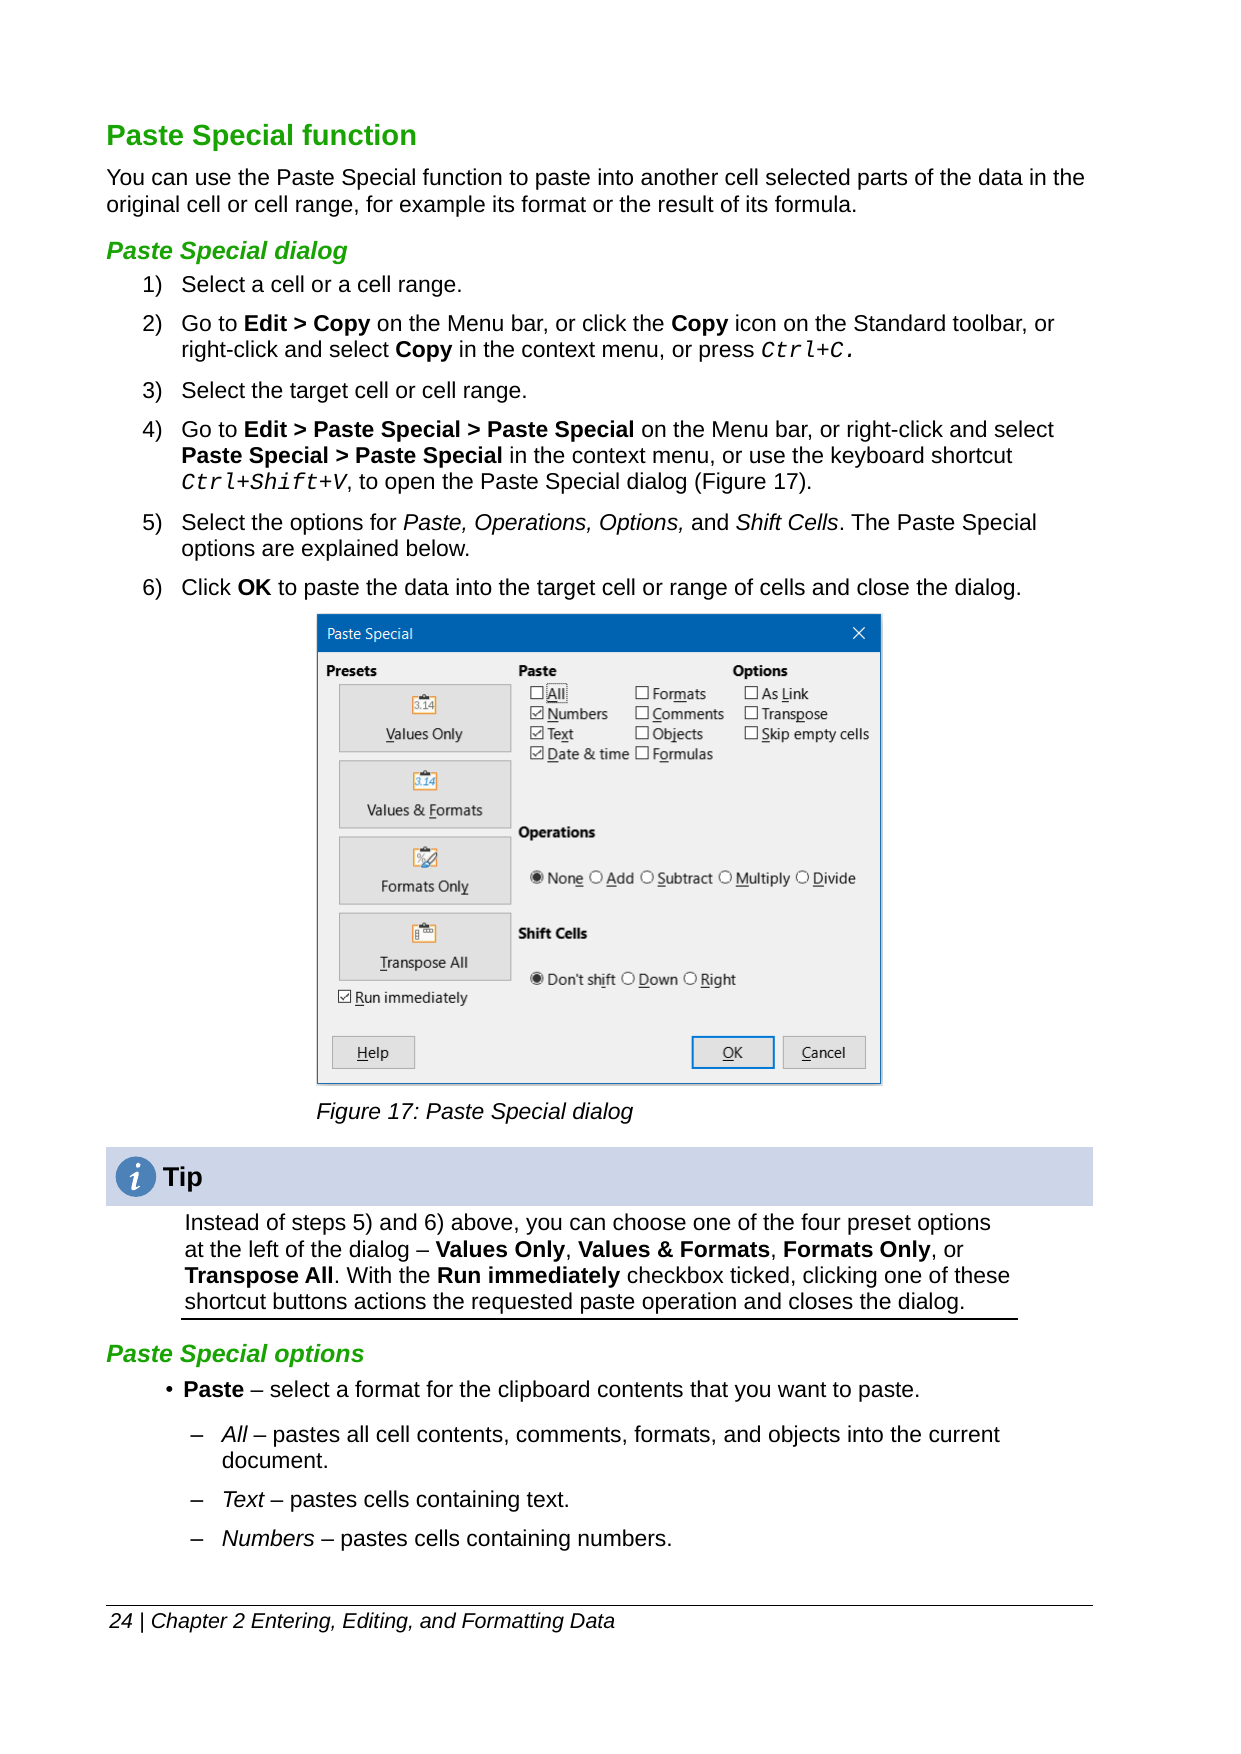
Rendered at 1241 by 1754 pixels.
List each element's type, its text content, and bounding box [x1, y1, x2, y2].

list Go to Edit > Paste Special > Paste Special on the Menu bar, or right-click and select Paste Special > Paste Special in the context menu, or use the keyboard shortcut Ctrl+Shift+V, to open the Paste Special dialog (Figure 17). [162, 416, 1093, 497]
list Paste – select a format for the clipboard contents that you want to paste. [162, 1373, 1093, 1406]
list Text – pastes cells containing text. [187, 1483, 1093, 1513]
subtitle Tip [106, 1147, 1093, 1206]
picture [316, 613, 883, 1086]
text Figure 17: Paste Special dialog [316, 1098, 883, 1124]
list Select the options for Paste, Operations, Options, and Shift Cells. The Paste Special options are explained below. [162, 509, 1093, 562]
list All – pastes all cell contents, comments, formats, and objects into the current document. [187, 1418, 1093, 1474]
list Go to Edit > Copy on the Menu bar, or click the Copy icon on the Standard toolbar, or right-click and select Copy in the context menu, or press Ctrl+C. [162, 309, 1093, 364]
subtitle Paste Special function [106, 118, 1093, 152]
list Click OK to paste the data into the target cell or range of cells and close the dialog. [162, 574, 1093, 601]
list Select the target cell or cell range. [162, 377, 1093, 403]
list Numbers – pastes cells containing numbers. [187, 1522, 1093, 1554]
list Select a cell or a cell range. [162, 271, 1093, 297]
subtitle Paste Special dialog [106, 236, 1093, 264]
text Instead of steps 5) and 6) above, you can choose one of the four preset options at the left of the dialog – Values Only, Values & Formats, Formats Only, or Transpose All. With the Run immediately checkbox ticked, clicking one of these shortcut buttons actions the requested paste operation and closes the dialog. [181, 1206, 1018, 1318]
subtitle Paste Special options [106, 1338, 1093, 1367]
text You can use the Paste Special function to paste into another cell selected parts of the data in the original cell or cell range, for example its format or the result of its formula. [106, 164, 1093, 217]
